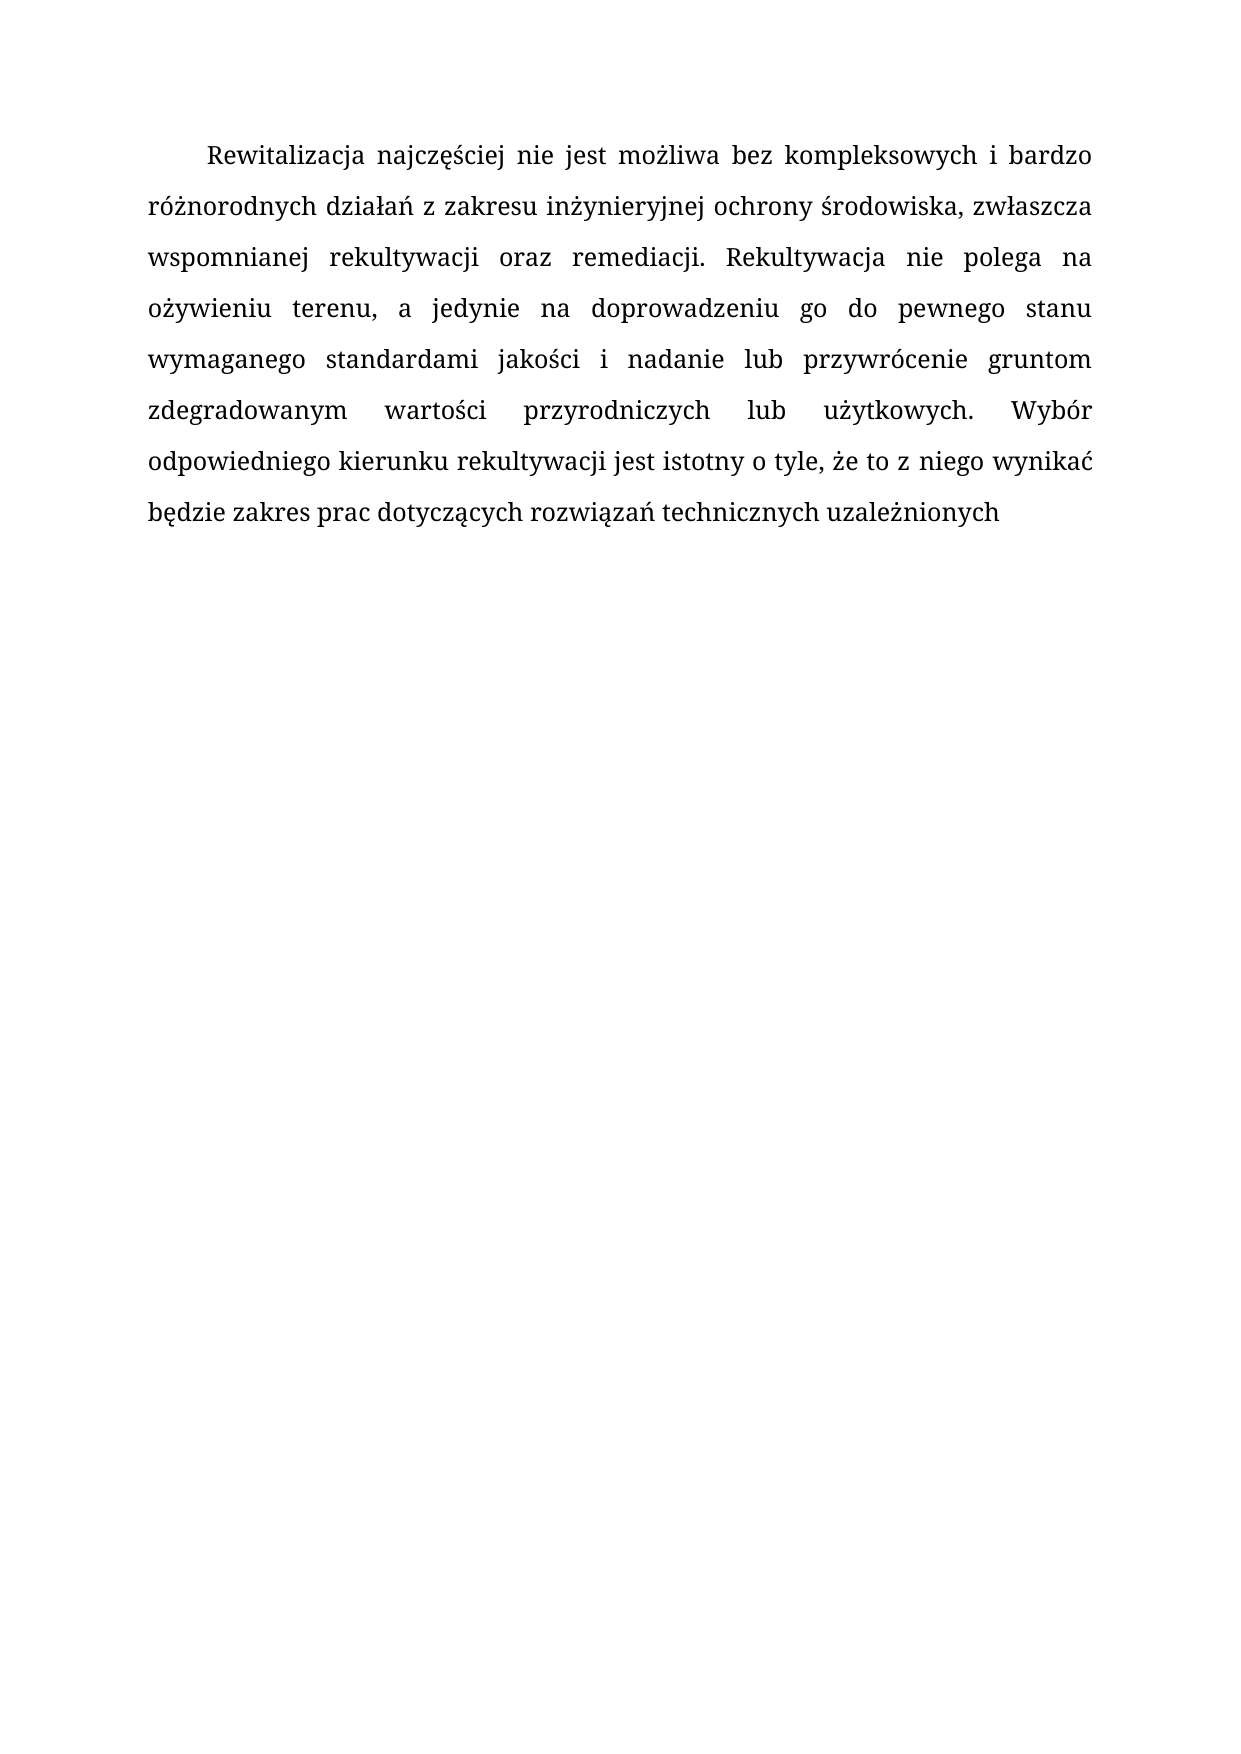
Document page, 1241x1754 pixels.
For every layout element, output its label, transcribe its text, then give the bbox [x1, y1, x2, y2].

text Rewitalizacja najczęściej nie jest możliwa bez kompleksowych i bardzo różnorodnych działań z zakresu inżynieryjnej ochrony środowiska, zwłaszcza wspomnianej rekultywacji oraz remediacji. Rekultywacja nie polega na ożywieniu terenu, a jedynie na doprowadzeniu go do pewnego stanu wymaganego standardami jakości i nadanie lub przywrócenie gruntom zdegradowanym wartości przyrodniczych lub użytkowych. Wybór odpowiedniego kierunku rekultywacji jest istotny o tyle, że to z niego wynikać będzie zakres prac dotyczących rozwiązań technicznych uzależnionych [148, 137, 1093, 529]
